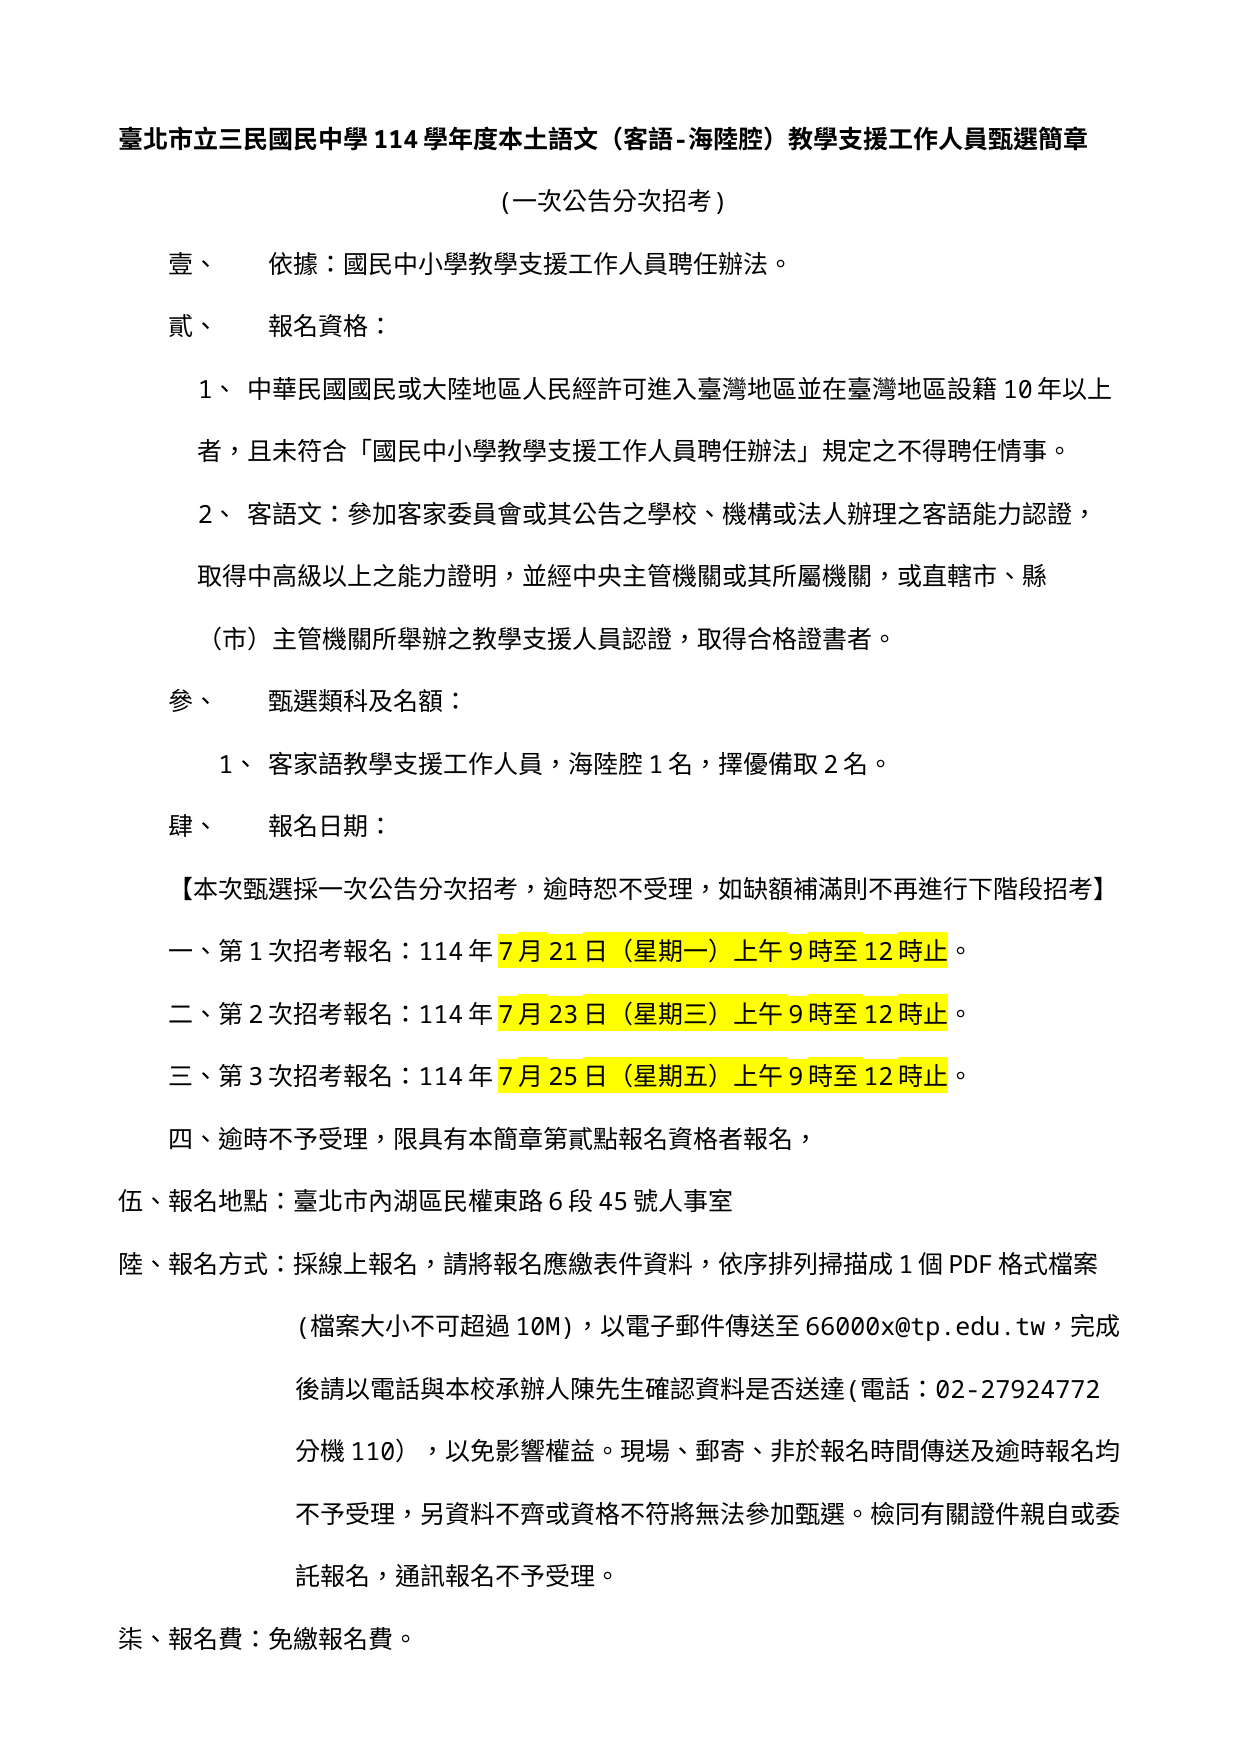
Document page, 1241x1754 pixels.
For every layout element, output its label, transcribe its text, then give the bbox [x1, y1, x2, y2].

text 陸、報名方式：採線上報名，請將報名應繳表件資料，依序排列掃描成1個PDF格式檔案(檔案大小不可超過10M)，以電子郵件傳送至66000x@tp.edu.tw，完成後請以電話與本校承辦人陳先生確認資料是否送達(電話：02-27924772分機110），以免影響權益。現場、郵寄、非於報名時間傳送及逾時報名均不予受理，另資料不齊或資格不符將無法參加甄選。檢同有關證件親自或委託報名，通訊報名不予受理。 [118, 1221, 1122, 1596]
list 中華民國國民或大陸地區人民經許可進入臺灣地區並在臺灣地區設籍10年以上者，且未符合「國民中小學教學支援工作人員聘任辦法」規定之不得聘任情事。 [198, 346, 1122, 471]
list 客語文：參加客家委員會或其公告之學校、機構或法人辦理之客語能力認證，取得中高級以上之能力證明，並經中央主管機關或其所屬機關，或直轄市、縣（市）主管機關所舉辦之教學支援人員認證，取得合格證書者。 [198, 471, 1122, 658]
text 【本次甄選採一次公告分次招考，逾時恕不受理，如缺額補滿則不再進行下階段招考】 [168, 846, 1122, 908]
text 四、逾時不予受理，限具有本簡章第貳點報名資格者報名， [168, 1096, 1122, 1158]
text 臺北市立三民國民中學114學年度本土語文（客語-海陸腔）教學支援工作人員甄選簡章 [118, 96, 1122, 158]
list 客家語教學支援工作人員，海陸腔1名，擇優備取2名。 [218, 721, 1122, 783]
text 一、第1次招考報名：114年7月21日（星期一）上午9時至12時止。 [168, 908, 1122, 971]
list 報名日期： [168, 783, 1122, 846]
text 二、第2次招考報名：114年7月23日（星期三）上午9時至12時止。 [168, 971, 1122, 1033]
list 報名資格： [168, 283, 1122, 346]
list 依據：國民中小學教學支援工作人員聘任辦法。 [168, 221, 1122, 283]
text (一次公告分次招考) [118, 158, 1122, 221]
text 柒、報名費：免繳報名費。 [118, 1596, 1122, 1658]
text 伍、報名地點：臺北市內湖區民權東路6段45號人事室 [118, 1158, 1122, 1221]
list 甄選類科及名額： [168, 658, 1122, 721]
text 三、第3次招考報名：114年7月25日（星期五）上午9時至12時止。 [168, 1033, 1122, 1096]
